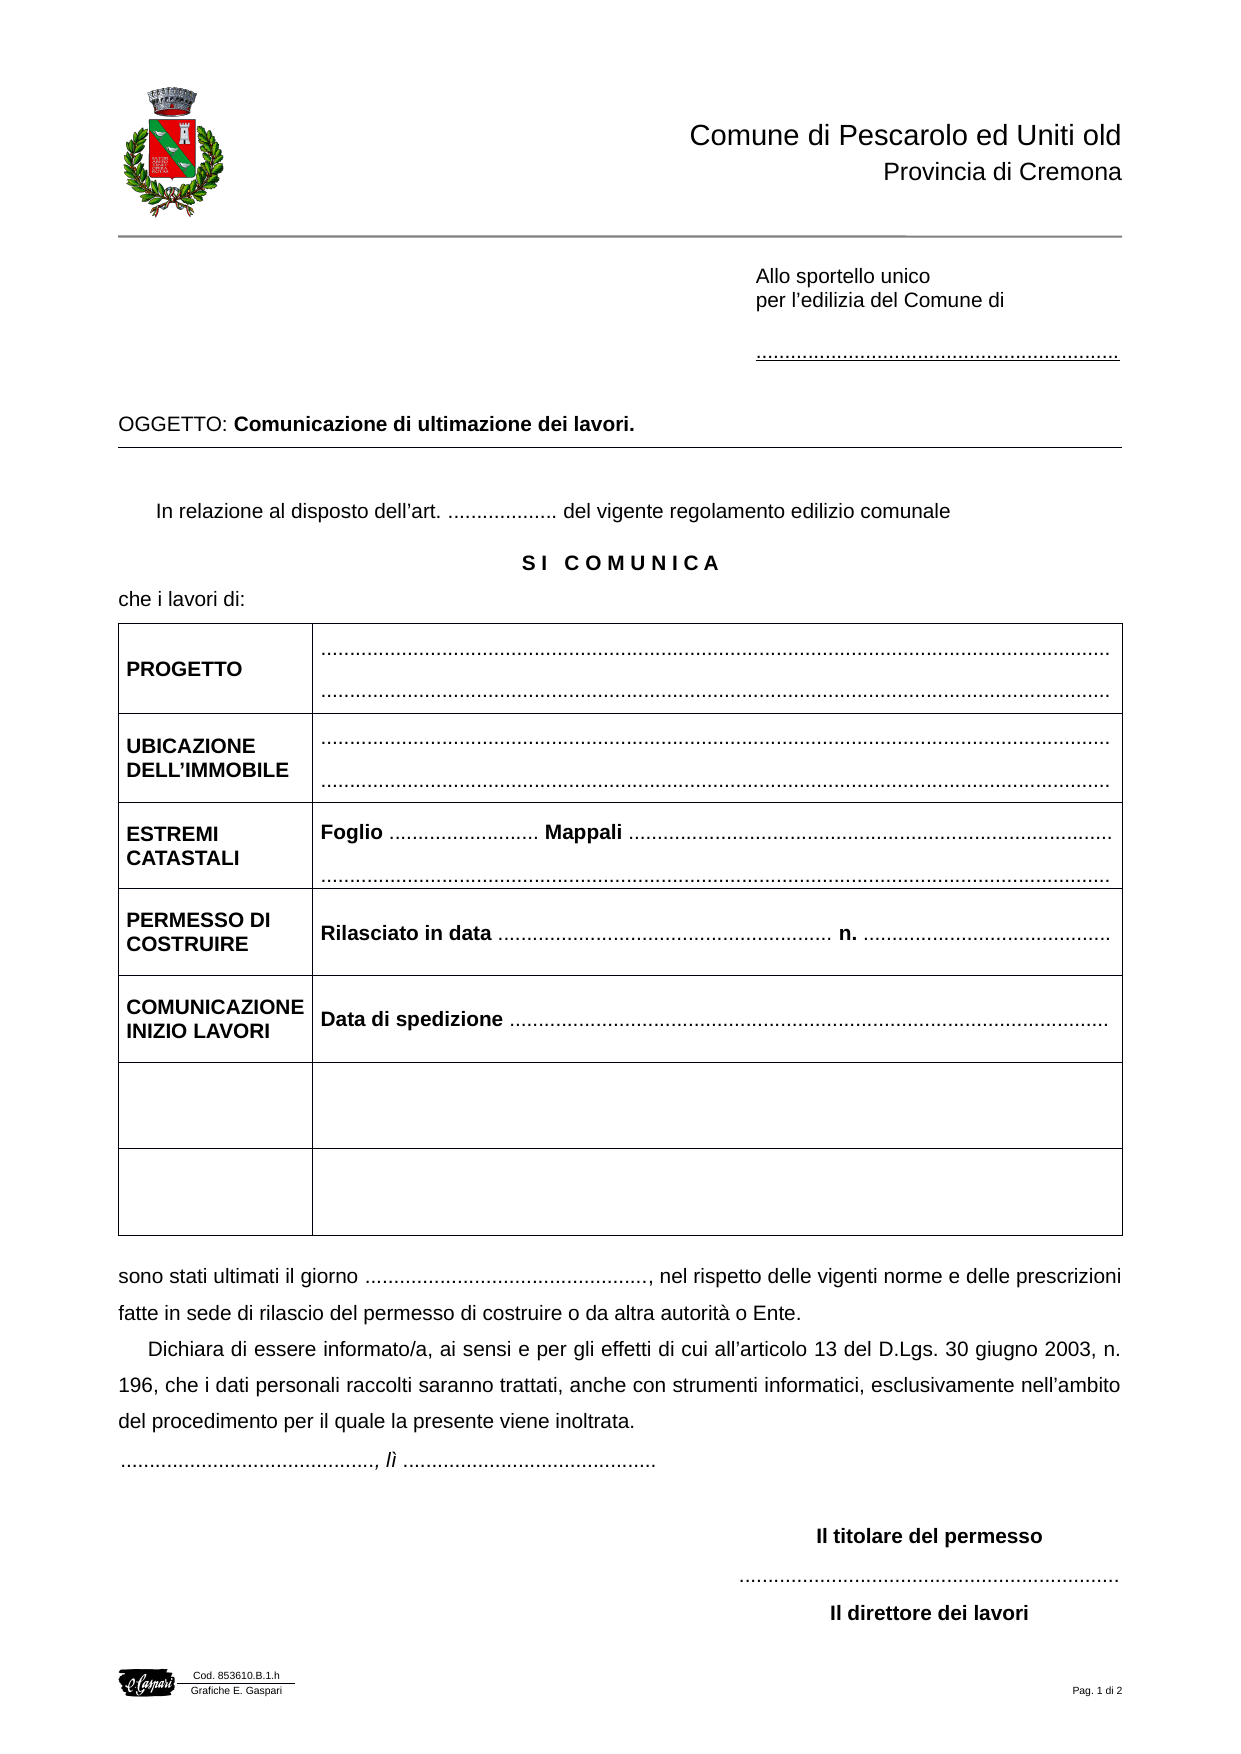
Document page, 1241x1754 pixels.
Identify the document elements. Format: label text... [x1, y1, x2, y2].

subtitle S I C O M U N I C A [118, 551, 1122, 575]
text sono stati ultimati il giorno ................................................., nel rispetto delle vigenti norme e delle prescrizioni fatte in sede di rilascio del permesso di costruire o da altra autorità o Ente. [118, 1260, 1122, 1324]
table_cell Foglio .......................... Mappali .................................................................................... ......................................................................................................................................... [313, 803, 1122, 888]
text ............................................................... [756, 336, 1122, 364]
text che i lavori di: [118, 587, 1122, 611]
text Il titolare del permesso [737, 1523, 1122, 1547]
table_cell Data di spedizione ........................................................................................................ [313, 976, 1122, 1062]
table_cell UBICAZIONE DELL’IMMOBILE [119, 714, 312, 802]
text Comune di Pescarolo ed Uniti old [224, 118, 1122, 152]
table_cell [313, 1063, 1122, 1148]
table_header ......................................................................................................................................... ......................................................................................................................................... [313, 624, 1122, 713]
table_header PROGETTO [119, 624, 312, 713]
picture [118, 1668, 175, 1697]
table_cell COMUNICAZIONE INIZIO LAVORI [119, 976, 312, 1062]
text per l’edilizia del Comune di [756, 288, 1122, 312]
table_cell [119, 1063, 312, 1148]
text .................................................................. [737, 1559, 1122, 1588]
text OGGETTO: Comunicazione di ultimazione dei lavori. [118, 412, 1122, 447]
table_cell [119, 1149, 312, 1235]
picture [122, 87, 224, 219]
table_cell ......................................................................................................................................... ......................................................................................................................................... [313, 714, 1122, 802]
text ............................................, lì ............................................ [120, 1444, 1122, 1473]
table_cell [313, 1149, 1122, 1235]
text Dichiara di essere informato/a, ai sensi e per gli effetti di cui all’articolo 13 del D.Lgs. 30 giugno 2003, n. 196, che i dati personali raccolti saranno trattati, anche con strumenti informatici, esclusivamente nell’ambito del procedimento per il quale la presente viene inoltrata. [118, 1337, 1122, 1432]
table_cell Rilasciato in data .......................................................... n. ........................................... [313, 889, 1122, 975]
text Provincia di Cremona [224, 157, 1122, 185]
text In relazione al disposto dell’art. ................... del vigente regolamento edilizio comunale [118, 496, 1122, 524]
table_cell PERMESSO DI COSTRUIRE [119, 889, 312, 975]
text Allo sportello unico [756, 264, 1122, 288]
subtitle Il direttore dei lavori [737, 1601, 1122, 1624]
table_cell ESTREMI CATASTALI [119, 803, 312, 888]
